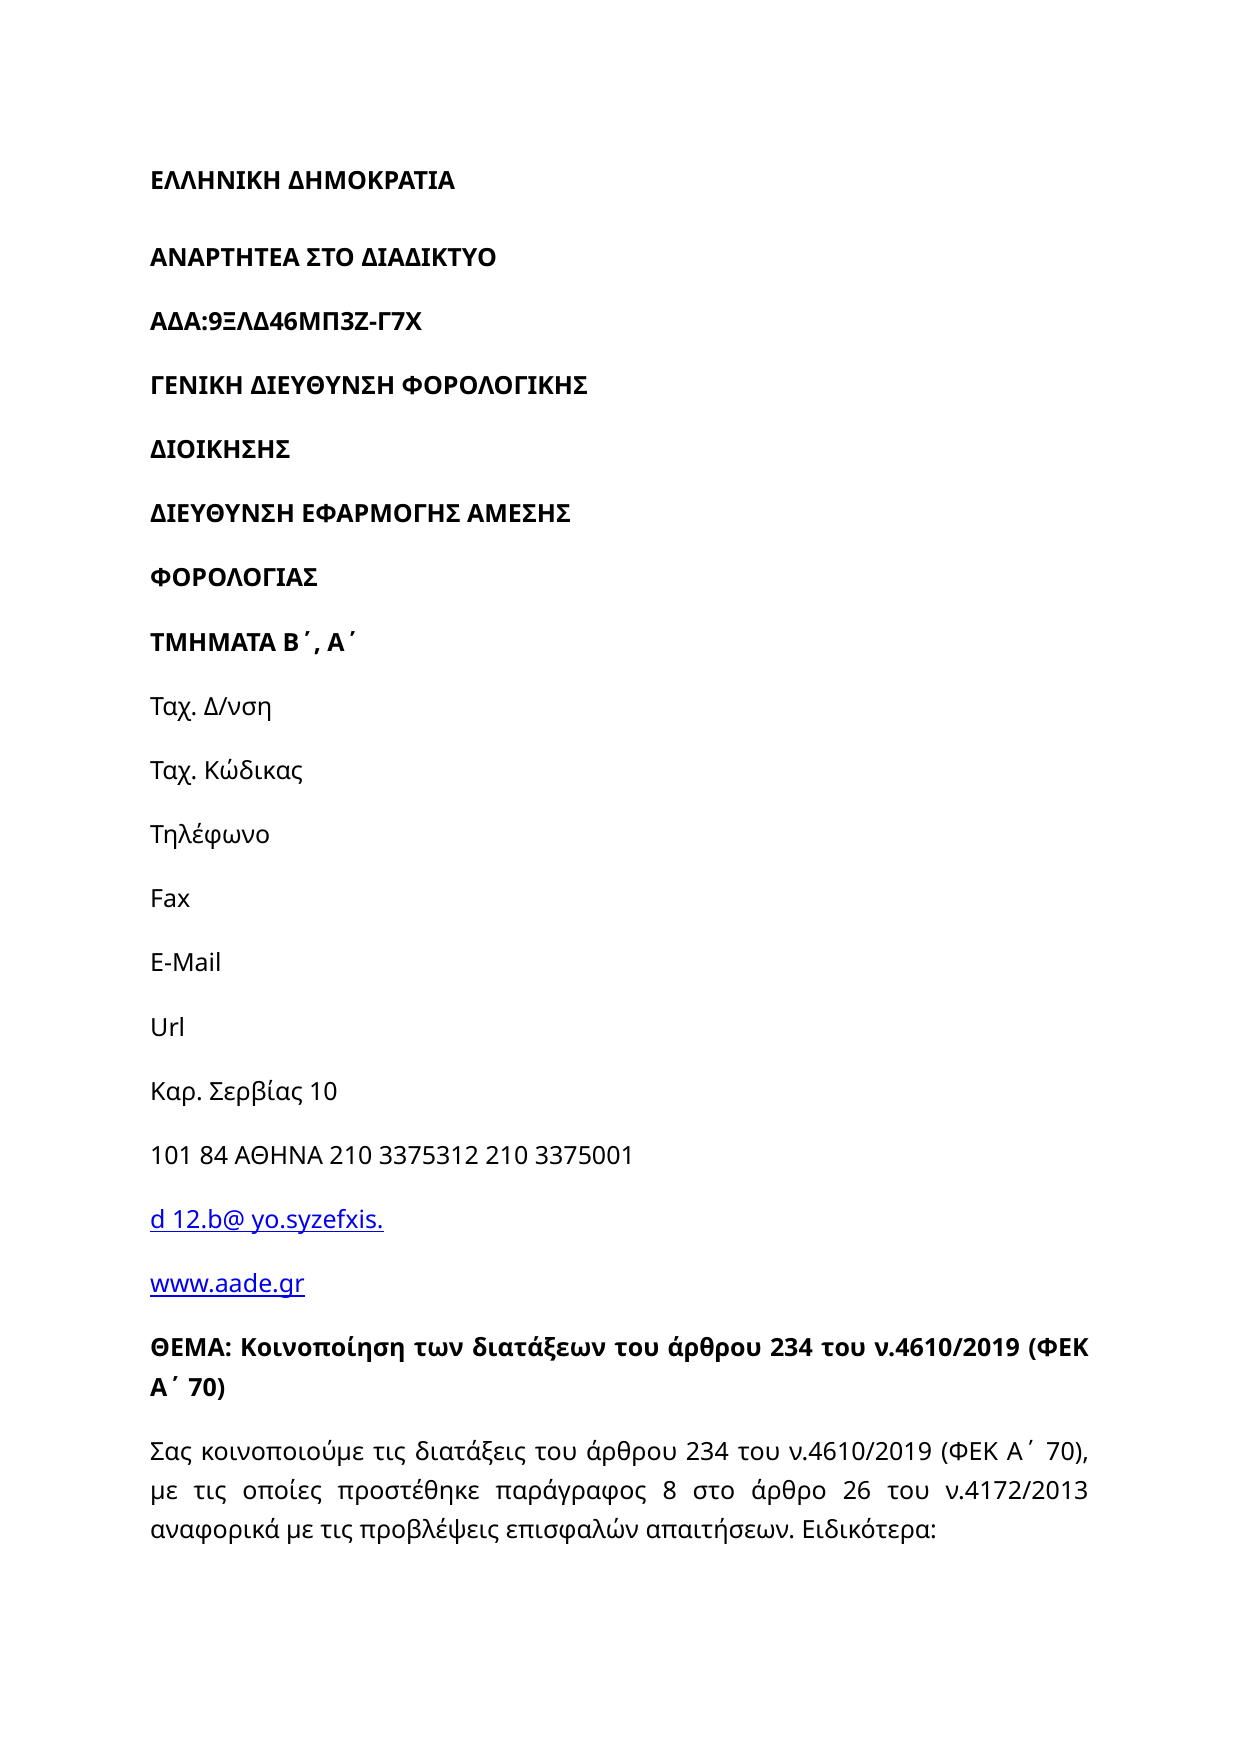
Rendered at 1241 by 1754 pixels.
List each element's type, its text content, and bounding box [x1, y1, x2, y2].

text Καρ. Σερβίας 10 [150, 1073, 1090, 1107]
text Ταχ. Δ/νση [150, 688, 1090, 722]
text ΑΔΑ:9ΞΛΔ46ΜΠ3Ζ-Γ7Χ [150, 303, 1090, 337]
text Τηλέφωνο [150, 817, 1090, 851]
text ΑΝΑΡΤΗΤΕΑ ΣΤΟ ΔΙΑΔΙΚΤΥΟ [150, 239, 1090, 273]
text E-Mail [150, 945, 1090, 979]
text Σας κοινοποιούμε τις διατάξεις του άρθρου 234 του ν.4610/2019 (ΦΕΚ Α΄ 70), με τις οποίες προστέθηκε παράγραφος 8 στο άρθρο 26 του ν.4172/2013 αναφορικά με τις προβλέψεις επισφαλών απαιτήσεων. Ειδικότερα: [150, 1433, 1090, 1546]
text ΤΜΗΜΑΤΑ Β΄, Α΄ [150, 624, 1090, 658]
text ΘΕΜΑ: Κοινοποίηση των διατάξεων του άρθρου 234 του ν.4610/2019 (ΦΕΚ Α΄ 70) [150, 1330, 1090, 1403]
text Url [150, 1009, 1090, 1043]
text 101 84 ΑΘΗΝΑ 210 3375312 210 3375001 [150, 1137, 1090, 1172]
text www.aade.gr [150, 1266, 1090, 1300]
text ΔΙΟΙΚΗΣΗΣ [150, 432, 1090, 466]
text Ταχ. Κώδικας [150, 752, 1090, 787]
text ΦΟΡΟΛΟΓΙΑΣ [150, 560, 1090, 594]
text ΓΕΝΙΚΗ ΔΙΕΥΘΥΝΣΗ ΦΟΡΟΛΟΓΙΚΗΣ [150, 367, 1090, 402]
text ΔΙΕΥΘΥΝΣΗ ΕΦΑΡΜΟΓΗΣ ΑΜΕΣΗΣ [150, 496, 1090, 530]
text Fax [150, 881, 1090, 915]
text d 12.b@ yo.syzefxis. [150, 1202, 1090, 1236]
title ΕΛΛΗΝΙΚΗ ΔΗΜΟΚΡΑΤΙΑ [150, 162, 1090, 197]
